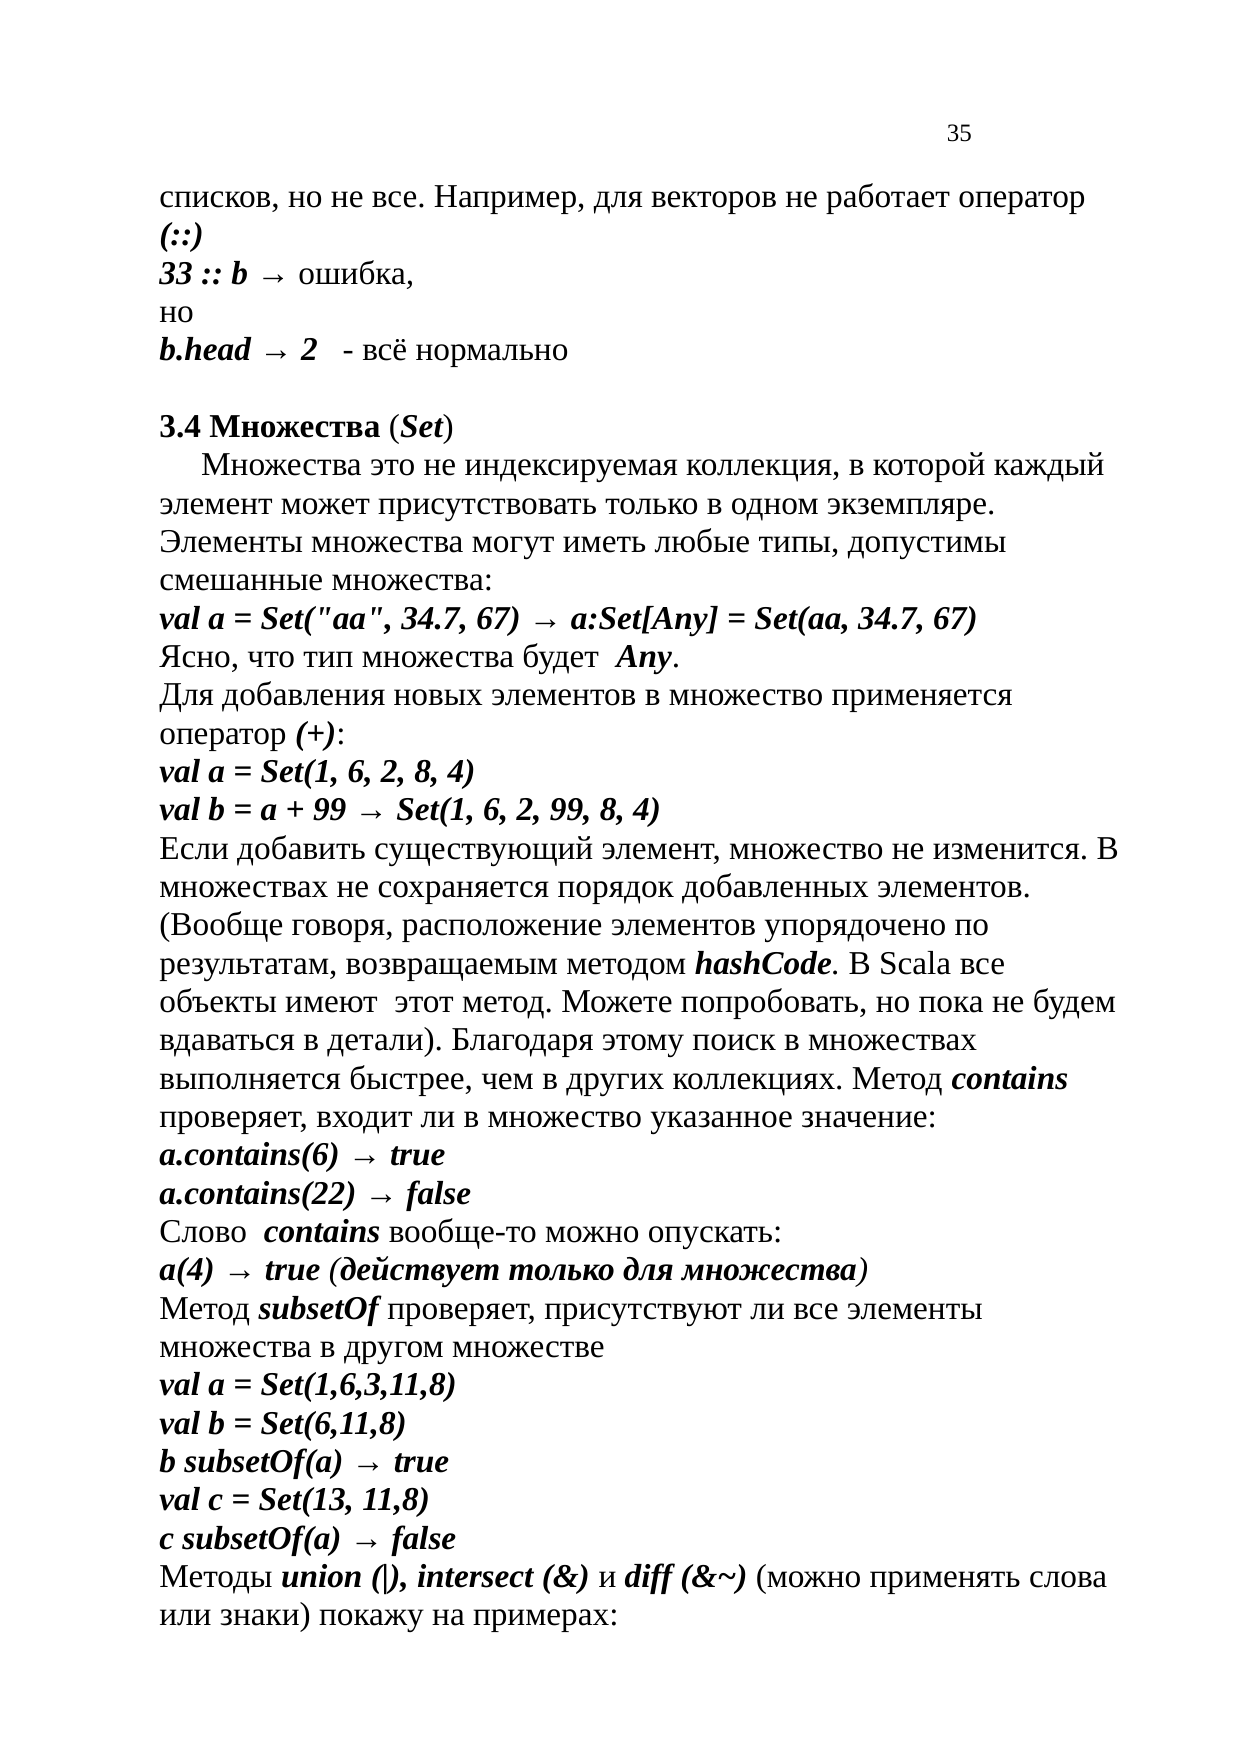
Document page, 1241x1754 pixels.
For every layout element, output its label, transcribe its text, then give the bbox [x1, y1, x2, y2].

text a.contains(6) → true [159, 1135, 1122, 1173]
text Слово contains вообще-то можно опускать: [159, 1211, 1122, 1250]
text val b = a + 99 → Set(1, 6, 2, 99, 8, 4) [159, 790, 1122, 828]
text 33 :: b → ошибка, [159, 253, 1122, 291]
text Если добавить существующий элемент, множество не изменится. В множествах не сохраняется порядок добавленных элементов. (Вообще говоря, расположение элементов упорядочено по результатам, возвращаемым методом hashCode. В Scala все объекты имеют этот метод. Можете попробовать, но пока не будем вдаваться в детали). Благодаря этому поиск в множествах выполняется быстрее, чем в других коллекциях. Метод contains проверяет, входит ли в множество указанное значение: [159, 828, 1122, 1135]
text но [159, 291, 1122, 330]
text val a = Set("aa", 34.7, 67) → a:Set[Any] = Set(aa, 34.7, 67) [159, 598, 1122, 636]
text val a = Set(1,6,3,11,8) [159, 1365, 1122, 1403]
text a(4) → true (действует только для множества) [159, 1250, 1122, 1288]
text списков, но не все. Например, для векторов не работает оператор (::) [159, 176, 1122, 253]
text b.head → 2 - всё нормально [159, 330, 1122, 368]
text a.contains(22) → false [159, 1173, 1122, 1211]
text 3.4 Множества (Set) [159, 406, 1122, 445]
text Для добавления новых элементов в множество применяется оператор (+): [159, 675, 1122, 751]
text b subsetOf(a) → true [159, 1441, 1122, 1480]
text Множества это не индексируемая коллекция, в которой каждый элемент может присутствовать только в одном экземпляре. Элементы множества могут иметь любые типы, допустимы смешанные множества: [159, 445, 1122, 598]
text val a = Set(1, 6, 2, 8, 4) [159, 751, 1122, 790]
text val b = Set(6,11,8) [159, 1403, 1122, 1441]
text val c = Set(13, 11,8) [159, 1480, 1122, 1518]
text Методы union (|), intersect (&) и diff (&~) (можно применять слова или знаки) покажу на примерах: [159, 1556, 1122, 1633]
text Метод subsetOf проверяет, присутствуют ли все элементы множества в другом множестве [159, 1288, 1122, 1365]
text Ясно, что тип множества будет Any. [159, 636, 1122, 675]
text c subsetOf(a) → false [159, 1518, 1122, 1556]
